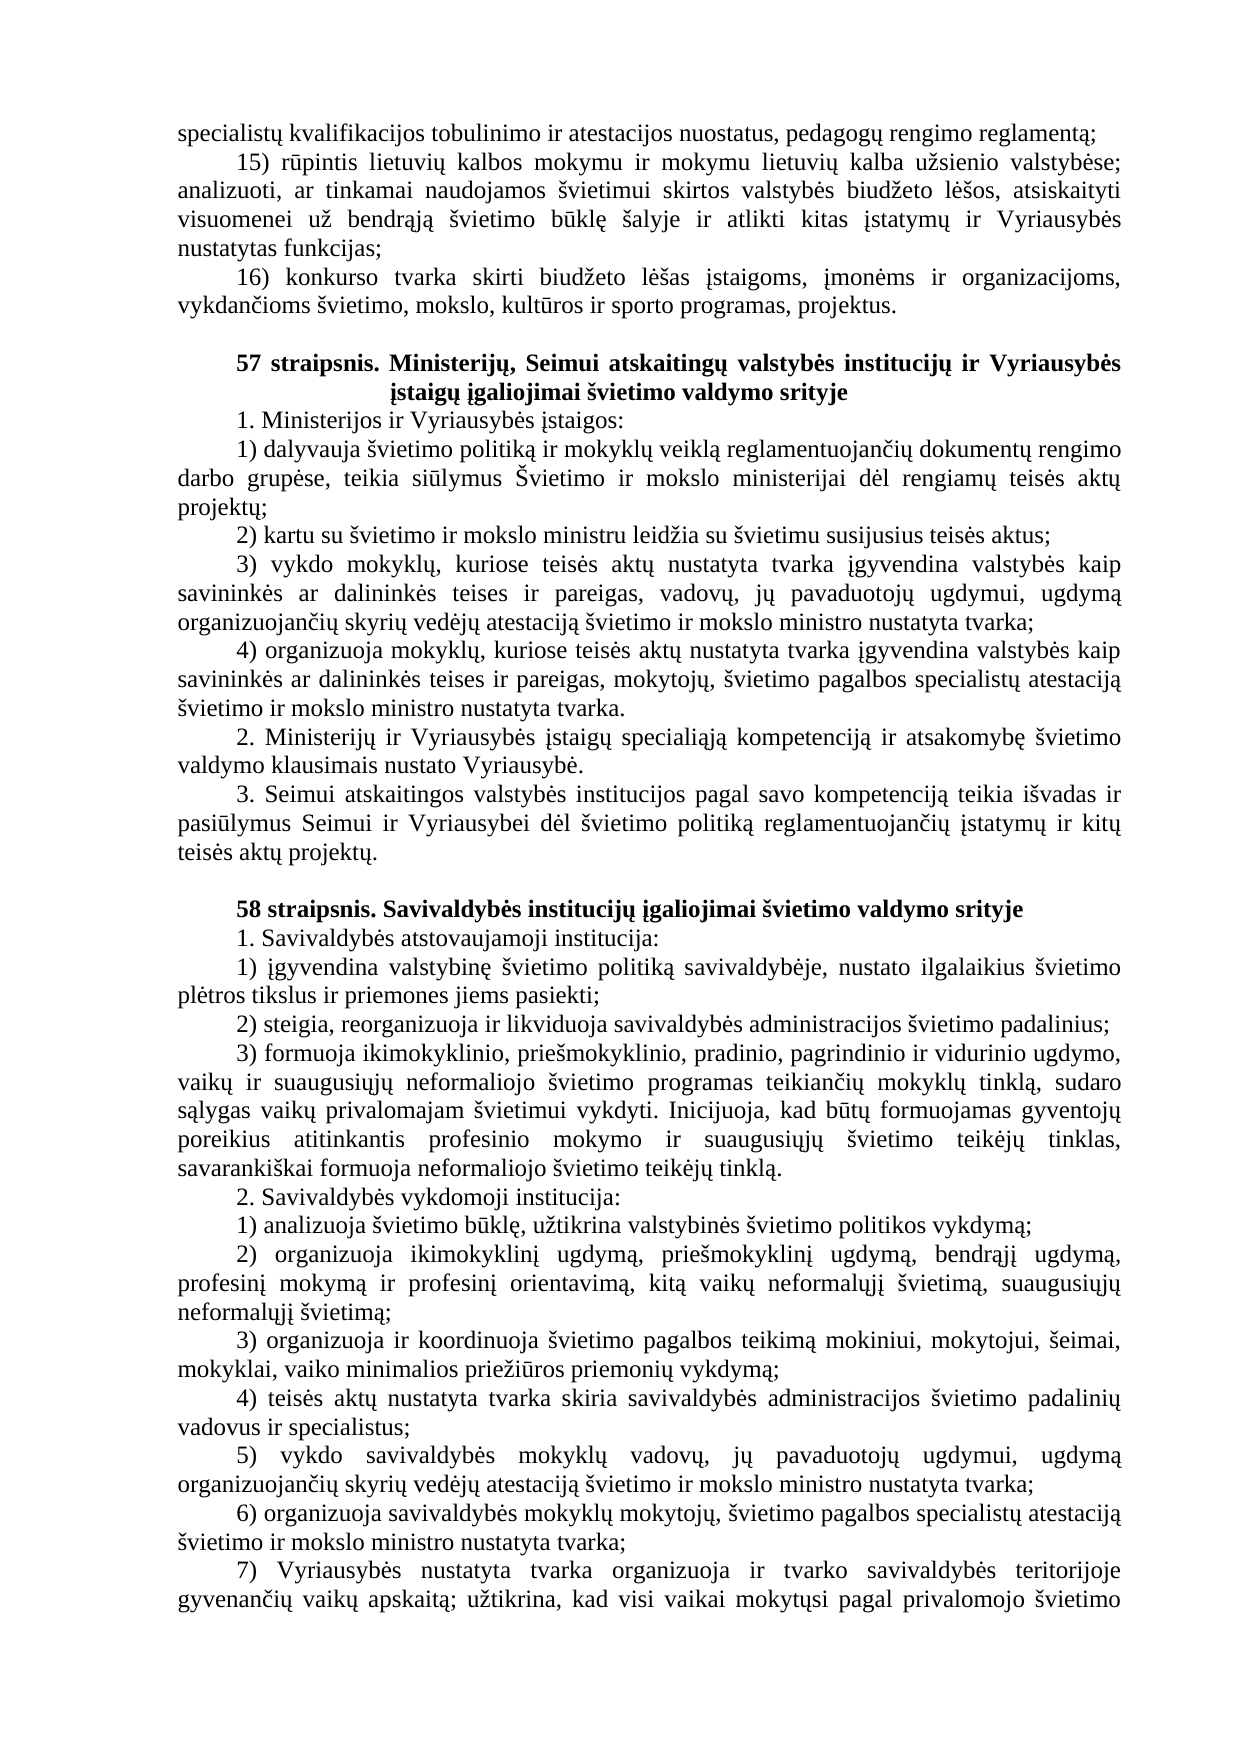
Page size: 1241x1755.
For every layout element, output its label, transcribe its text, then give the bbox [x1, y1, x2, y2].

text 2. Ministerijų ir Vyriausybės įstaigų specialiąją kompetenciją ir atsakomybę švietimo valdymo klausimais nustato Vyriausybė. [177, 722, 1122, 779]
text 2. Savivaldybės vykdomoji institucija: [177, 1182, 1122, 1211]
text 3) formuoja ikimokyklinio, priešmokyklinio, pradinio, pagrindinio ir vidurinio ugdymo, vaikų ir suaugusiųjų neformaliojo švietimo programas teikiančių mokyklų tinklą, sudaro sąlygas vaikų privalomajam švietimui vykdyti. Inicijuoja, kad būtų formuojamas gyventojų poreikius atitinkantis profesinio mokymo ir suaugusiųjų švietimo teikėjų tinklas, savarankiškai formuoja neformaliojo švietimo teikėjų tinklą. [177, 1038, 1122, 1182]
text 6) organizuoja savivaldybės mokyklų mokytojų, švietimo pagalbos specialistų atestaciją švietimo ir mokslo ministro nustatyta tvarka; [177, 1498, 1122, 1556]
text 7) Vyriausybės nustatyta tvarka organizuoja ir tvarko savivaldybės teritorijoje gyvenančių vaikų apskaitą; užtikrina, kad visi vaikai mokytųsi pagal privalomojo švietimo [177, 1556, 1122, 1613]
text 15) rūpintis lietuvių kalbos mokymu ir mokymu lietuvių kalba užsienio valstybėse; analizuoti, ar tinkamai naudojamos švietimui skirtos valstybės biudžeto lėšos, atsiskaityti visuomenei už bendrąją švietimo būklę šalyje ir atlikti kitas įstatymų ir Vyriausybės nustatytas funkcijas; [177, 147, 1122, 262]
text 1) įgyvendina valstybinę švietimo politiką savivaldybėje, nustato ilgalaikius švietimo plėtros tikslus ir priemones jiems pasiekti; [177, 952, 1122, 1009]
text 1. Ministerijos ir Vyriausybės įstaigos: [177, 406, 1122, 434]
text 57 straipsnis. Ministerijų, Seimui atskaitingų valstybės institucijų ir Vyriausybės įstaigų įgaliojimai švietimo valdymo srityje [236, 348, 1122, 406]
text 5) vykdo savivaldybės mokyklų vadovų, jų pavaduotojų ugdymui, ugdymą organizuojančių skyrių vedėjų atestaciją švietimo ir mokslo ministro nustatyta tvarka; [177, 1441, 1122, 1498]
text 4) organizuoja mokyklų, kuriose teisės aktų nustatyta tvarka įgyvendina valstybės kaip savininkės ar dalininkės teises ir pareigas, mokytojų, švietimo pagalbos specialistų atestaciją švietimo ir mokslo ministro nustatyta tvarka. [177, 636, 1122, 722]
text 3) vykdo mokyklų, kuriose teisės aktų nustatyta tvarka įgyvendina valstybės kaip savininkės ar dalininkės teises ir pareigas, vadovų, jų pavaduotojų ugdymui, ugdymą organizuojančių skyrių vedėjų atestaciją švietimo ir mokslo ministro nustatyta tvarka; [177, 549, 1122, 636]
text 2) kartu su švietimo ir mokslo ministru leidžia su švietimu susijusius teisės aktus; [177, 521, 1122, 549]
text 2) steigia, reorganizuoja ir likviduoja savivaldybės administracijos švietimo padalinius; [177, 1009, 1122, 1038]
text 3. Seimui atskaitingos valstybės institucijos pagal savo kompetenciją teikia išvadas ir pasiūlymus Seimui ir Vyriausybei dėl švietimo politiką reglamentuojančių įstatymų ir kitų teisės aktų projektų. [177, 779, 1122, 866]
text specialistų kvalifikacijos tobulinimo ir atestacijos nuostatus, pedagogų rengimo reglamentą; [177, 118, 1122, 147]
text 16) konkurso tvarka skirti biudžeto lėšas įstaigoms, įmonėms ir organizacijoms, vykdančioms švietimo, mokslo, kultūros ir sporto programas, projektus. [177, 262, 1122, 319]
text 1) dalyvauja švietimo politiką ir mokyklų veiklą reglamentuojančių dokumentų rengimo darbo grupėse, teikia siūlymus Švietimo ir mokslo ministerijai dėl rengiamų teisės aktų projektų; [177, 434, 1122, 521]
text 3) organizuoja ir koordinuoja švietimo pagalbos teikimą mokiniui, mokytojui, šeimai, mokyklai, vaiko minimalios priežiūros priemonių vykdymą; [177, 1326, 1122, 1383]
text 2) organizuoja ikimokyklinį ugdymą, priešmokyklinį ugdymą, bendrąjį ugdymą, profesinį mokymą ir profesinį orientavimą, kitą vaikų neformalųjį švietimą, suaugusiųjų neformalųjį švietimą; [177, 1239, 1122, 1326]
text 58 straipsnis. Savivaldybės institucijų įgaliojimai švietimo valdymo srityje [177, 894, 1122, 923]
text 1) analizuoja švietimo būklę, užtikrina valstybinės švietimo politikos vykdymą; [177, 1211, 1122, 1239]
text 1. Savivaldybės atstovaujamoji institucija: [177, 923, 1122, 952]
text 4) teisės aktų nustatyta tvarka skiria savivaldybės administracijos švietimo padalinių vadovus ir specialistus; [177, 1383, 1122, 1441]
